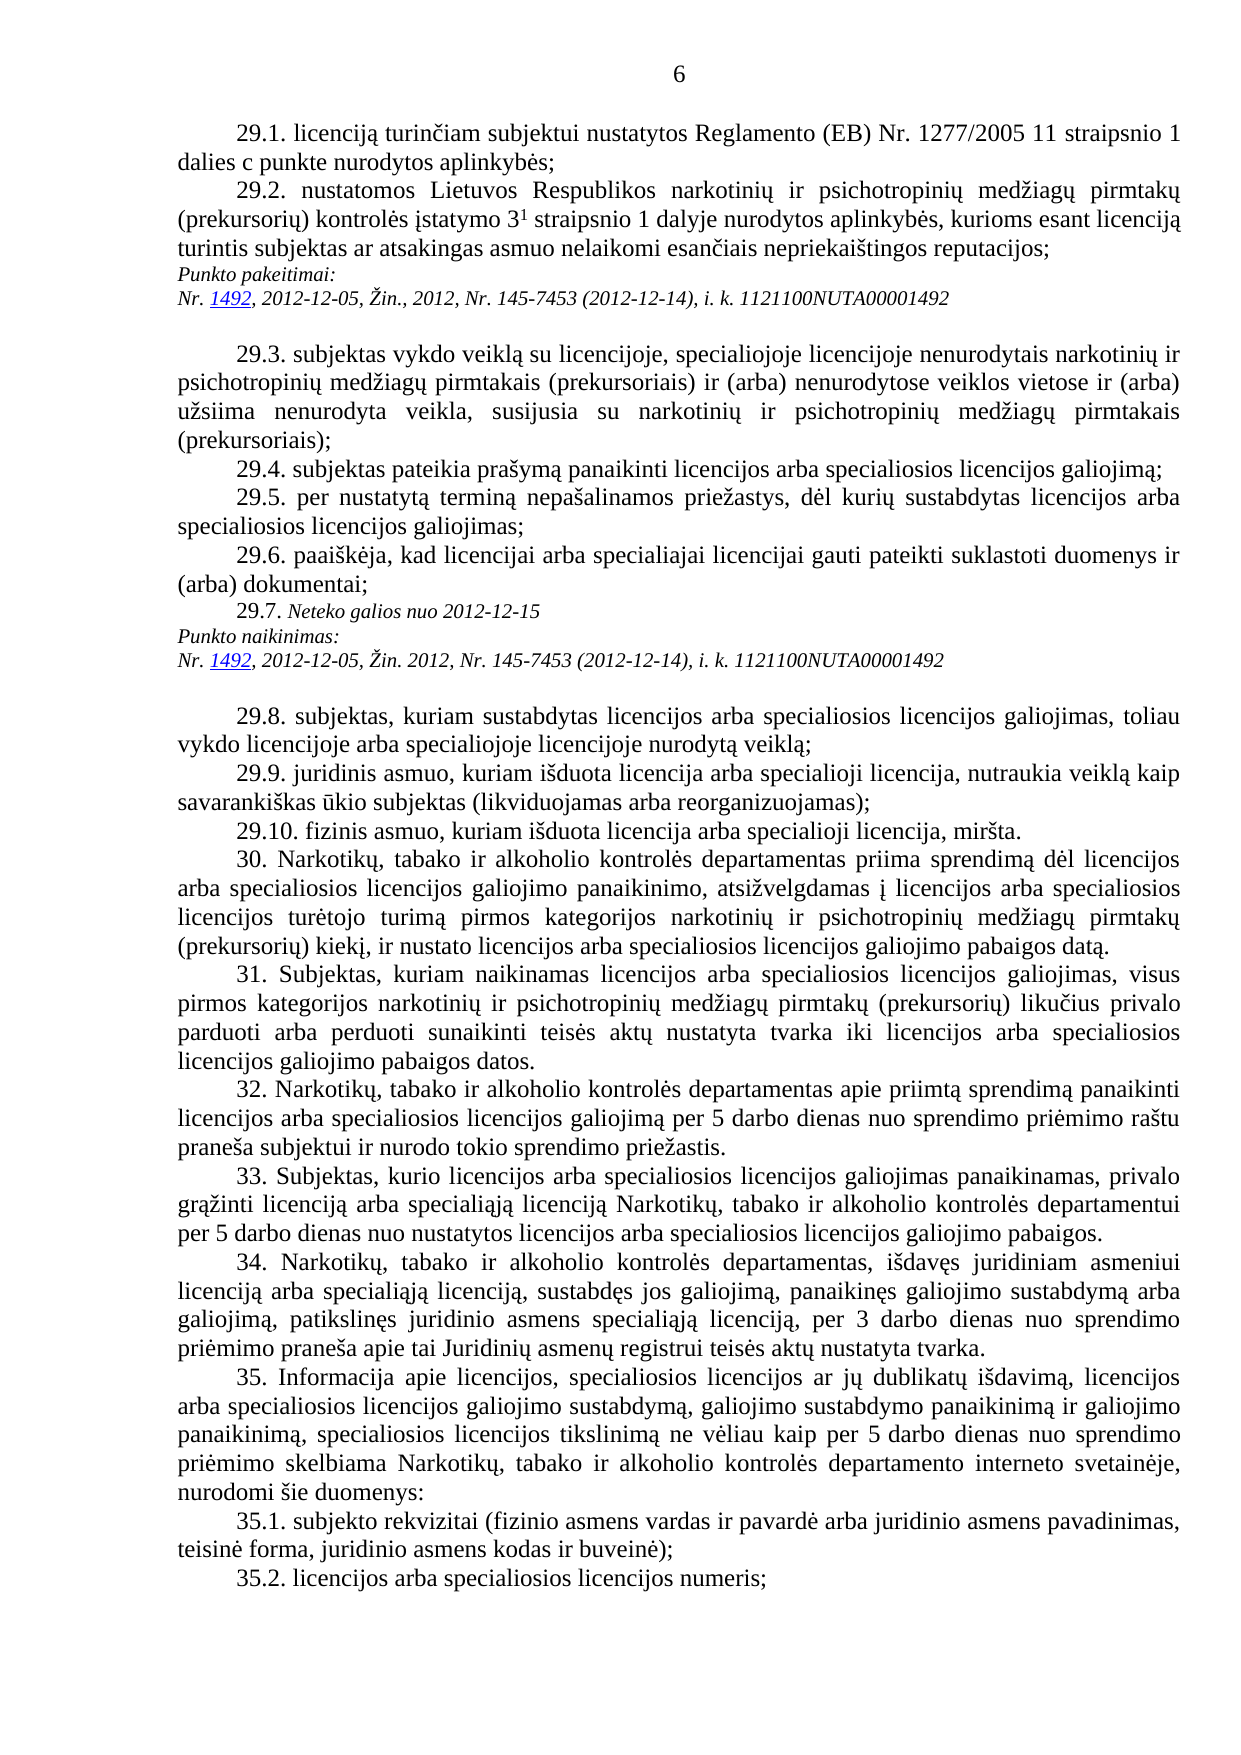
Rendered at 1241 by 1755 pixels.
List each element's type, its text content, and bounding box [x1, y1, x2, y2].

text Nr. 1492, 2012-12-05, Žin. 2012, Nr. 145-7453 (2012-12-14), i. k. 1121100NUTA00001492 [177, 648, 1181, 672]
text 31. Subjektas, kuriam naikinamas licencijos arba specialiosios licencijos galiojimas, visus pirmos kategorijos narkotinių ir psichotropinių medžiagų pirmtakų (prekursorių) likučius privalo parduoti arba perduoti sunaikinti teisės aktų nustatyta tvarka iki licencijos arba specialiosios licencijos galiojimo pabaigos datos. [177, 959, 1181, 1074]
text 29.10. fizinis asmuo, kuriam išduota licencija arba specialioji licencija, miršta. [177, 816, 1181, 844]
text 29.3. subjektas vykdo veiklą su licencijoje, specialiojoje licencijoje nenurodytais narkotinių ir psichotropinių medžiagų pirmtakais (prekursoriais) ir (arba) nenurodytose veiklos vietose ir (arba) užsiima nenurodyta veikla, susijusia su narkotinių ir psichotropinių medžiagų pirmtakais (prekursoriais); [177, 339, 1181, 454]
text 29.8. subjektas, kuriam sustabdytas licencijos arba specialiosios licencijos galiojimas, toliau vykdo licencijoje arba specialiojoje licencijoje nurodytą veiklą; [177, 701, 1181, 758]
text 29.2. nustatomos Lietuvos Respublikos narkotinių ir psichotropinių medžiagų pirmtakų (prekursorių) kontrolės įstatymo 31 straipsnio 1 dalyje nurodytos aplinkybės, kurioms esant licenciją turintis subjektas ar atsakingas asmuo nelaikomi esančiais nepriekaištingos reputacijos; [177, 176, 1181, 262]
text 29.9. juridinis asmuo, kuriam išduota licencija arba specialioji licencija, nutraukia veiklą kaip savarankiškas ūkio subjektas (likviduojamas arba reorganizuojamas); [177, 758, 1181, 816]
text 29.1. licenciją turinčiam subjektui nustatytos Reglamento (EB) Nr. 1277/2005 11 straipsnio 1 dalies c punkte nurodytos aplinkybės; [177, 118, 1181, 176]
text 29.6. paaiškėja, kad licencijai arba specialiajai licencijai gauti pateikti suklastoti duomenys ir (arba) dokumentai; [177, 540, 1181, 597]
text 35.1. subjekto rekvizitai (fizinio asmens vardas ir pavardė arba juridinio asmens pavadinimas, teisinė forma, juridinio asmens kodas ir buveinė); [177, 1506, 1181, 1563]
text Punkto pakeitimai: [177, 262, 1181, 286]
text Punkto naikinimas: [177, 624, 1181, 648]
text Nr. 1492, 2012-12-05, Žin., 2012, Nr. 145-7453 (2012-12-14), i. k. 1121100NUTA00001492 [177, 286, 1181, 310]
text 29.5. per nustatytą terminą nepašalinamos priežastys, dėl kurių sustabdytas licencijos arba specialiosios licencijos galiojimas; [177, 482, 1181, 540]
text 35. Informacija apie licencijos, specialiosios licencijos ar jų dublikatų išdavimą, licencijos arba specialiosios licencijos galiojimo sustabdymą, galiojimo sustabdymo panaikinimą ir galiojimo panaikinimą, specialiosios licencijos tikslinimą ne vėliau kaip per 5 darbo dienas nuo sprendimo priėmimo skelbiama Narkotikų, tabako ir alkoholio kontrolės departamento interneto svetainėje, nurodomi šie duomenys: [177, 1362, 1181, 1506]
text 32. Narkotikų, tabako ir alkoholio kontrolės departamentas apie priimtą sprendimą panaikinti licencijos arba specialiosios licencijos galiojimą per 5 darbo dienas nuo sprendimo priėmimo raštu praneša subjektui ir nurodo tokio sprendimo priežastis. [177, 1074, 1181, 1161]
text 34. Narkotikų, tabako ir alkoholio kontrolės departamentas, išdavęs juridiniam asmeniui licenciją arba specialiąją licenciją, sustabdęs jos galiojimą, panaikinęs galiojimo sustabdymą arba galiojimą, patikslinęs juridinio asmens specialiąją licenciją, per 3 darbo dienas nuo sprendimo priėmimo praneša apie tai Juridinių asmenų registrui teisės aktų nustatyta tvarka. [177, 1247, 1181, 1362]
text 29.4. subjektas pateikia prašymą panaikinti licencijos arba specialiosios licencijos galiojimą; [177, 454, 1181, 482]
text 30. Narkotikų, tabako ir alkoholio kontrolės departamentas priima sprendimą dėl licencijos arba specialiosios licencijos galiojimo panaikinimo, atsižvelgdamas į licencijos arba specialiosios licencijos turėtojo turimą pirmos kategorijos narkotinių ir psichotropinių medžiagų pirmtakų (prekursorių) kiekį, ir nustato licencijos arba specialiosios licencijos galiojimo pabaigos datą. [177, 844, 1181, 959]
text 29.7. Neteko galios nuo 2012-12-15 [177, 597, 1181, 624]
text 33. Subjektas, kurio licencijos arba specialiosios licencijos galiojimas panaikinamas, privalo grąžinti licenciją arba specialiąją licenciją Narkotikų, tabako ir alkoholio kontrolės departamentui per 5 darbo dienas nuo nustatytos licencijos arba specialiosios licencijos galiojimo pabaigos. [177, 1161, 1181, 1247]
text 35.2. licencijos arba specialiosios licencijos numeris; [177, 1563, 1181, 1592]
